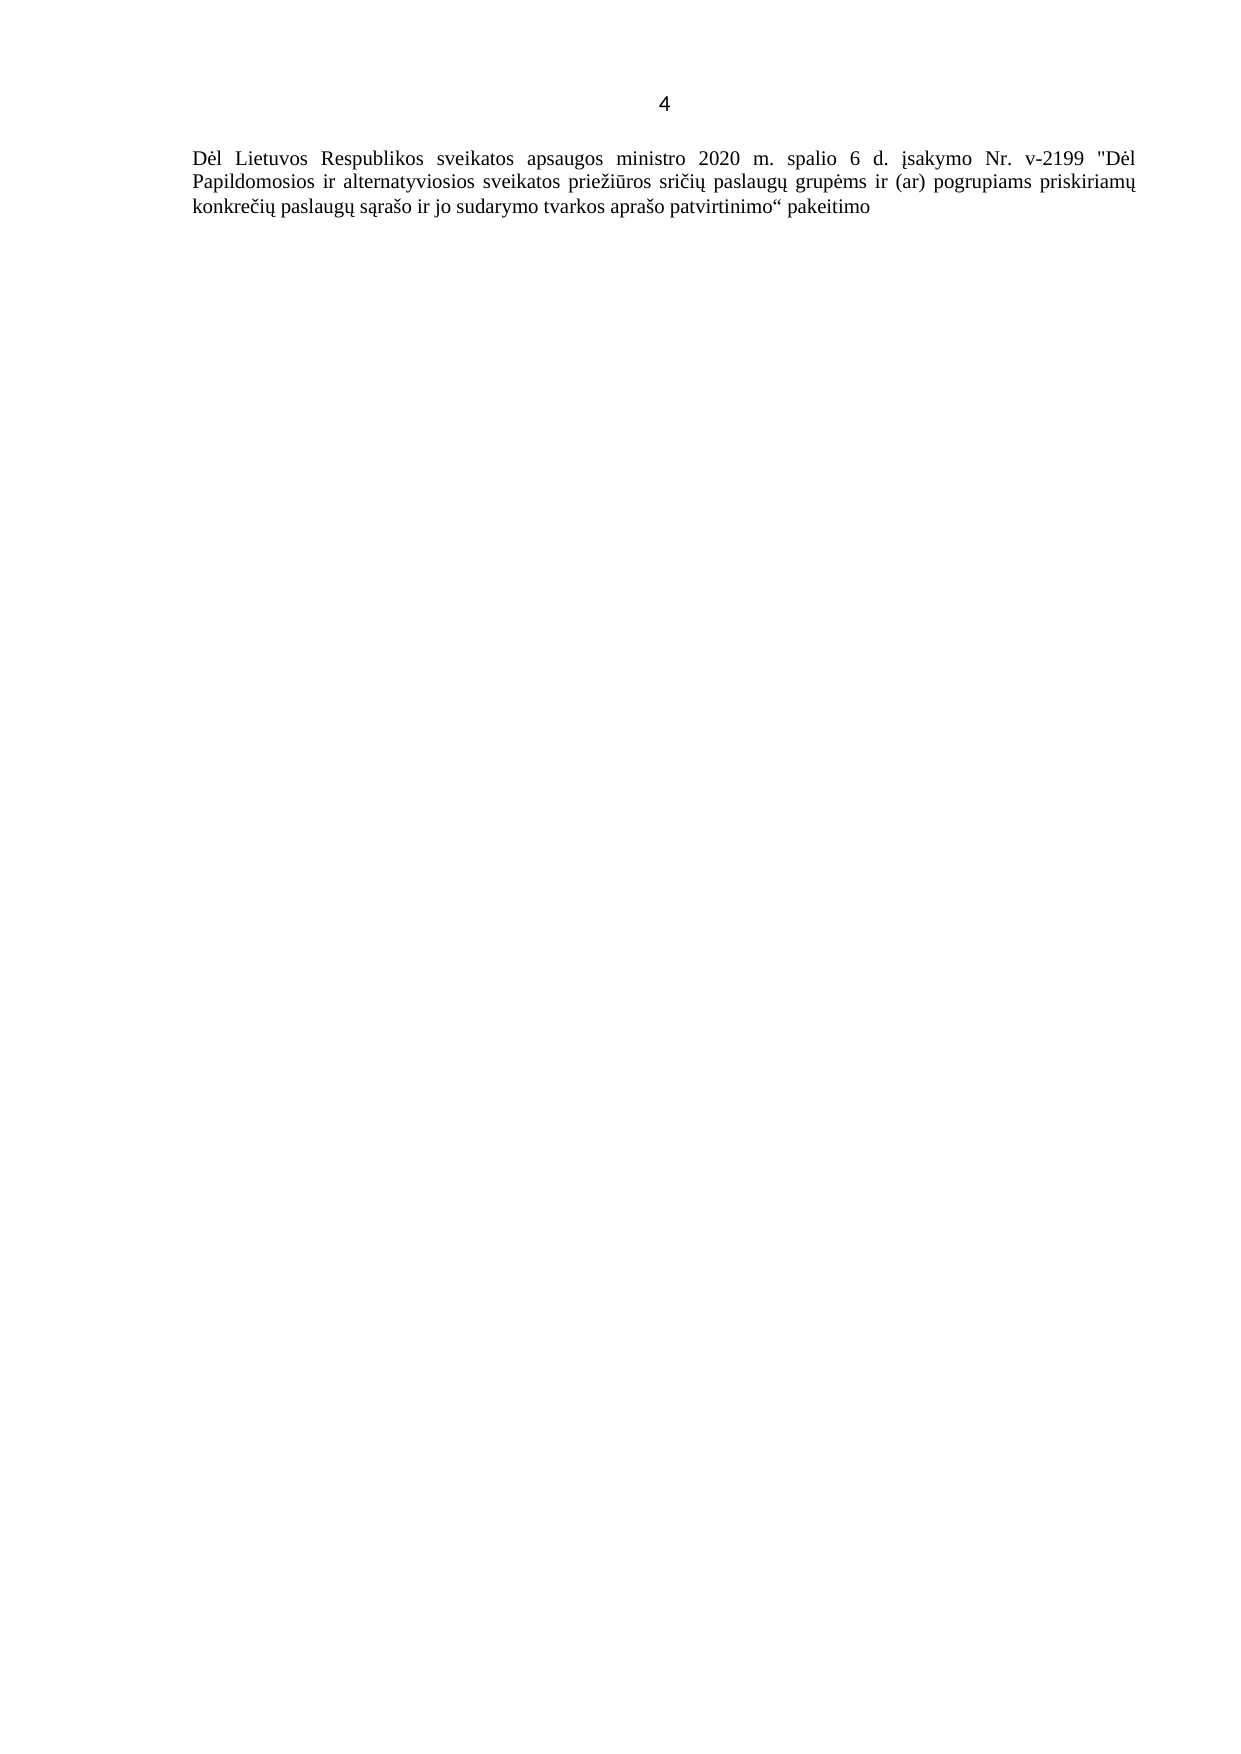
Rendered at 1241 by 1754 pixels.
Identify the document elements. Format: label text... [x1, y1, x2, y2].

text Dėl Lietuvos Respublikos sveikatos apsaugos ministro 2020 m. spalio 6 d. įsakymo Nr. v-2199 "Dėl Papildomosios ir alternatyviosios sveikatos priežiūros sričių paslaugų grupėms ir (ar) pogrupiams priskiriamų konkrečių paslaugų sąrašo ir jo sudarymo tvarkos aprašo patvirtinimo“ pakeitimo [192, 145, 1137, 218]
